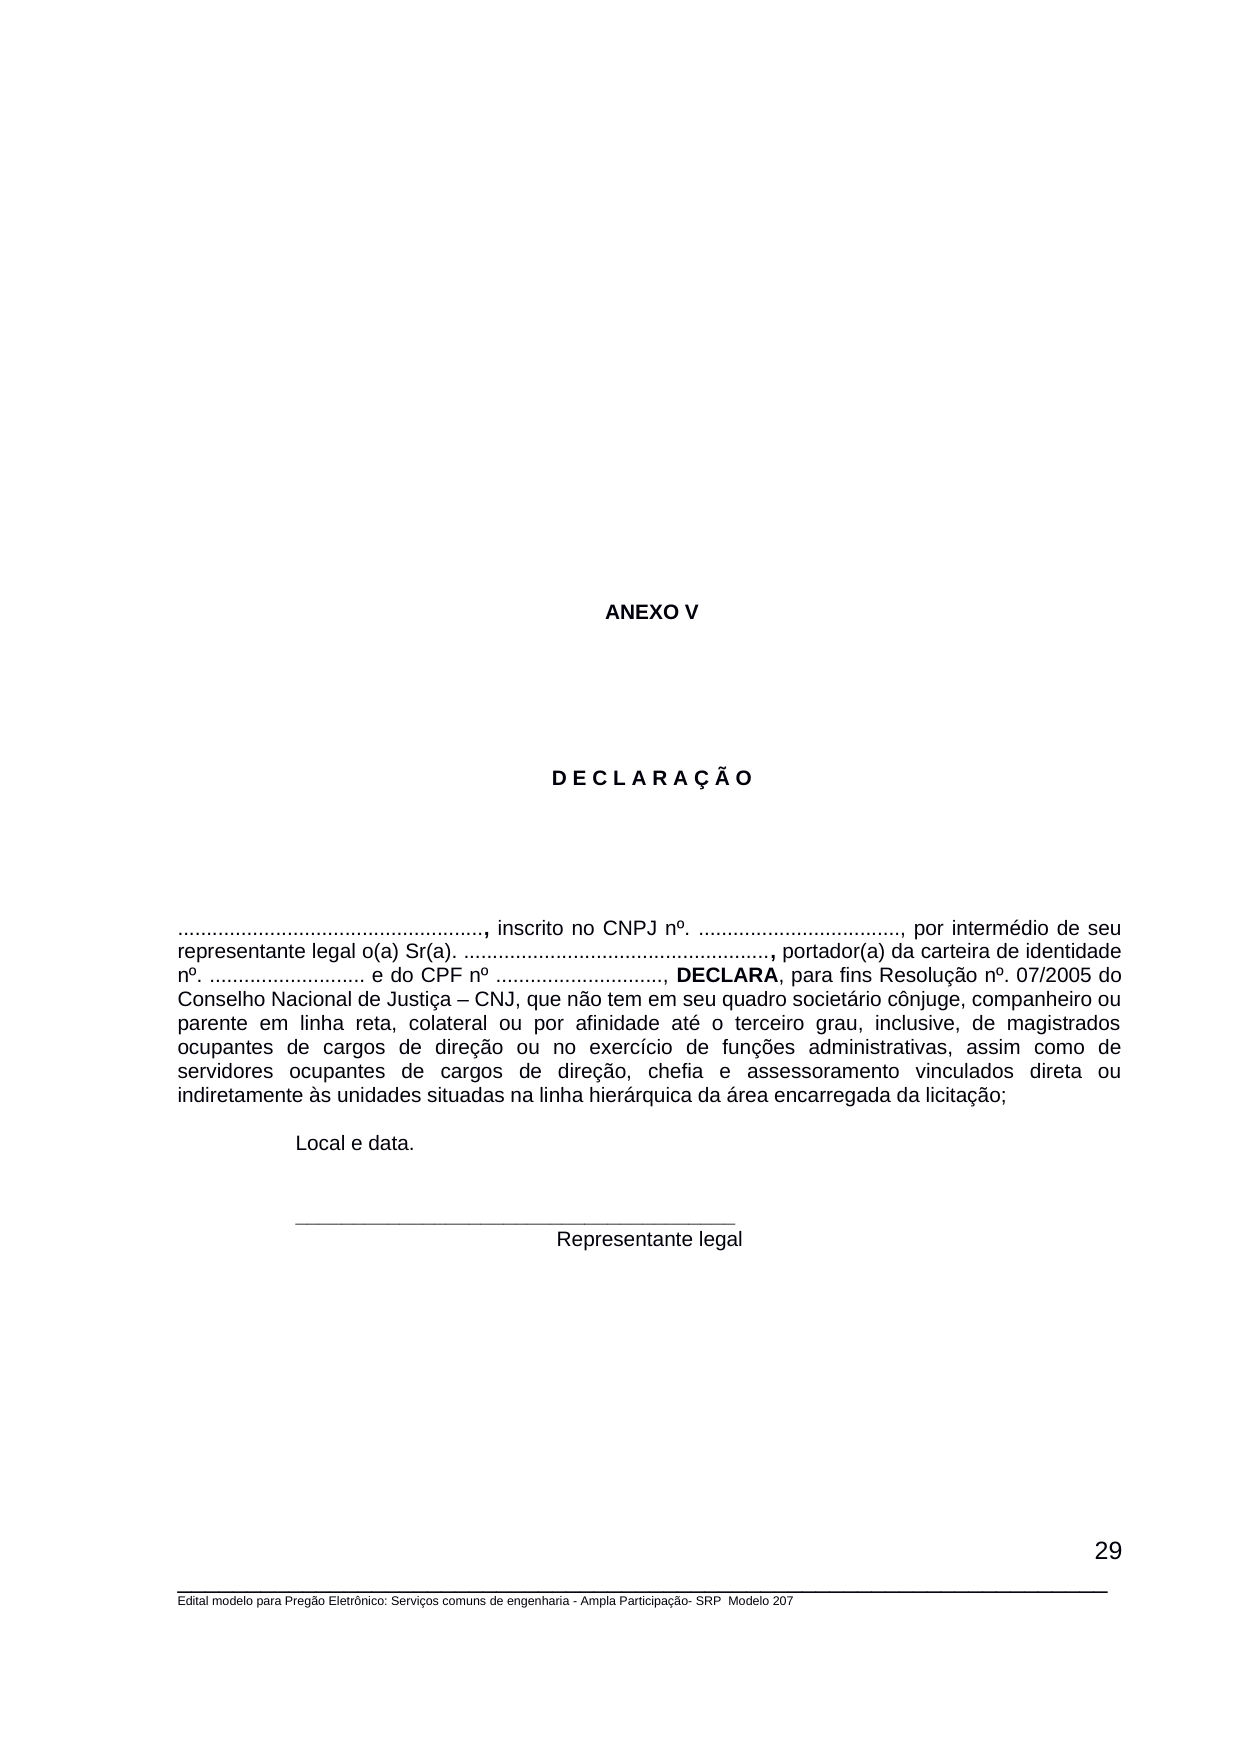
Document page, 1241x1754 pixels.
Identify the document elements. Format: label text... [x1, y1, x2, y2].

text ______________________________________ [177, 1203, 1122, 1227]
subtitle D E C L A R A Ç Ã O [177, 765, 1126, 789]
text ....................................................., inscrito no CNPJ nº. ..................................., por intermédio de seu representante legal o(a) Sr(a). ....................................................., portador(a) da carteira de identidade nº. ........................... e do CPF nº ............................., DECLARA, para fins Resolução nº. 07/2005 do Conselho Nacional de Justiça – CNJ, que não tem em seu quadro societário cônjuge, companheiro ou parente em linha reta, colateral ou por afinidade até o terceiro grau, inclusive, de magistrados ocupantes de cargos de direção ou no exercício de funções administrativas, assim como de servidores ocupantes de cargos de direção, chefia e assessoramento vinculados direta ou indiretamente às unidades situadas na linha hierárquica da área encarregada da licitação; [177, 915, 1122, 1107]
text Representante legal [177, 1227, 1122, 1251]
text Local e data. [177, 1131, 1122, 1155]
subtitle ANEXO V [177, 600, 1126, 624]
